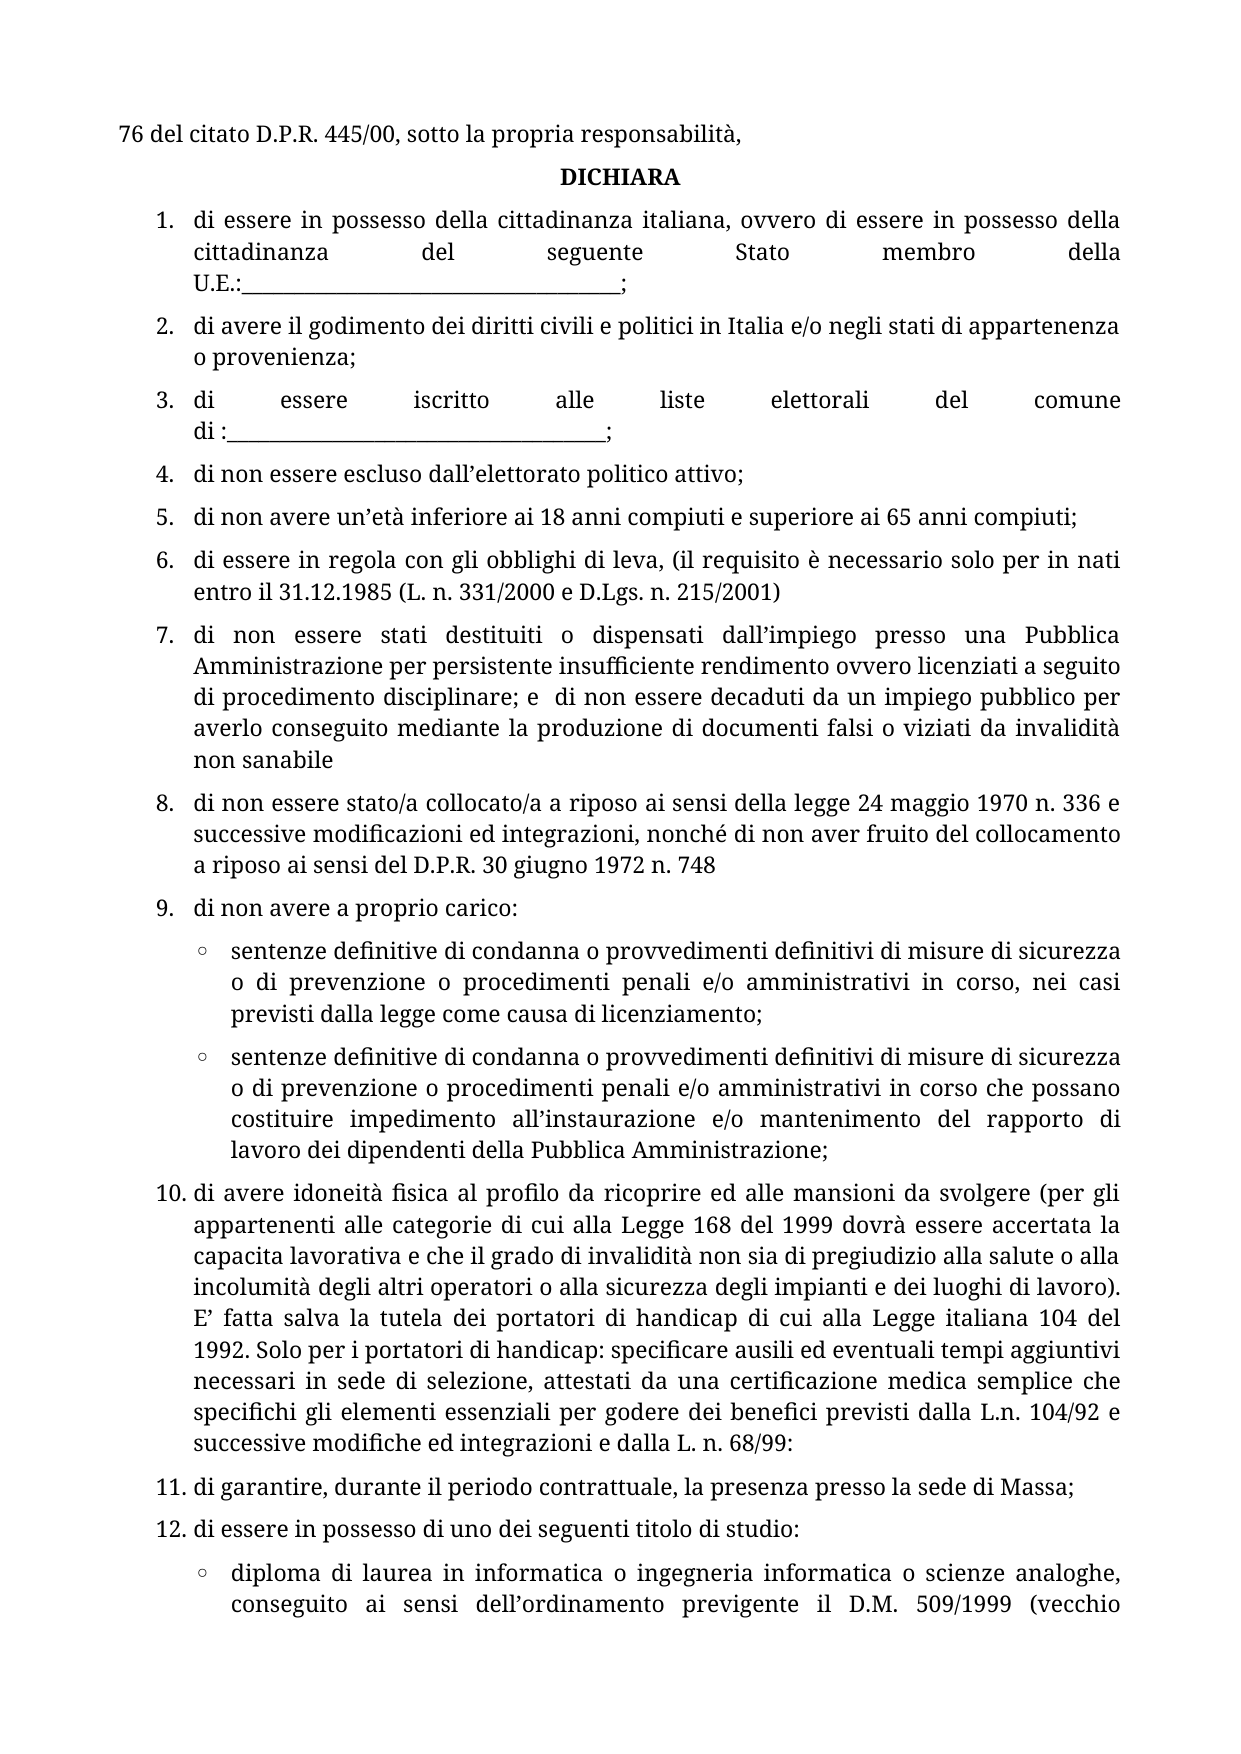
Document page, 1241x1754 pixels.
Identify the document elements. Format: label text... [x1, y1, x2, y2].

list di non essere stato/a collocato/a a riposo ai sensi della legge 24 maggio 1970 n. 336 e successive modificazioni ed integrazioni, nonché di non aver fruito del collocamento a riposo ai sensi del D.P.R. 30 giugno 1972 n. 748 [156, 787, 1122, 880]
text 76 del citato D.P.R. 445/00, sotto la propria responsabilità, [118, 118, 1122, 149]
list sentenze definitive di condanna o provvedimenti definitivi di misure di sicurezza o di prevenzione o procedimenti penali e/o amministrativi in corso che possano costituire impedimento all’instaurazione e/o mantenimento del rapporto di lavoro dei dipendenti della Pubblica Amministrazione; [193, 1041, 1122, 1166]
list di avere idoneità fisica al profilo da ricoprire ed alle mansioni da svolgere (per gli appartenenti alle categorie di cui alla Legge 168 del 1999 dovrà essere accertata la capacita lavorativa e che il grado di invalidità non sia di pregiudizio alla salute o alla incolumità degli altri operatori o alla sicurezza degli impianti e dei luoghi di lavoro). E’ fatta salva la tutela dei portatori di handicap di cui alla Legge italiana 104 del 1992. Solo per i portatori di handicap: specificare ausili ed eventuali tempi aggiuntivi necessari in sede di selezione, attestati da una certificazione medica semplice che specifichi gli elementi essenziali per godere dei benefici previsti dalla L.n. 104/92 e successive modifiche ed integrazioni e dalla L. n. 68/99: [156, 1177, 1122, 1459]
list di non avere un’età inferiore ai 18 anni compiuti e superiore ai 65 anni compiuti; [156, 501, 1122, 532]
list sentenze definitive di condanna o provvedimenti definitivi di misure di sicurezza o di prevenzione o procedimenti penali e/o amministrativi in corso, nei casi previsti dalla legge come causa di licenziamento; [193, 935, 1122, 1029]
list di non essere escluso dall’elettorato politico attivo; [156, 458, 1122, 489]
list diploma di laurea in informatica o ingegneria informatica o scienze analoghe, conseguito ai sensi dell’ordinamento previgente il D.M. 509/1999 (vecchio [193, 1556, 1122, 1619]
list di essere in regola con gli obblighi di leva, (il requisito è necessario solo per in nati entro il 31.12.1985 (L. n. 331/2000 e D.Lgs. n. 215/2001) [156, 544, 1122, 607]
list di avere il godimento dei diritti civili e politici in Italia e/o negli stati di appartenenza o provenienza; [156, 310, 1122, 372]
list di essere in possesso della cittadinanza italiana, ovvero di essere in possesso della cittadinanza del seguente Stato membro della U.E.:____________________________________; [156, 204, 1122, 298]
list di essere in possesso di uno dei seguenti titolo di studio: [156, 1513, 1122, 1545]
list di non avere a proprio carico: [156, 892, 1122, 923]
list di non essere stati destituiti o dispensati dall’impiego presso una Pubblica Amministrazione per persistente insufficiente rendimento ovvero licenziati a seguito di procedimento disciplinare; e di non essere decaduti da un impiego pubblico per averlo conseguito mediante la produzione di documenti falsi o viziati da invalidità non sanabile [156, 618, 1122, 775]
list di garantire, durante il periodo contrattuale, la presenza presso la sede di Massa; [156, 1470, 1122, 1502]
text DICHIARA [118, 161, 1122, 192]
list di essere iscritto alle liste elettorali del comune di :____________________________________; [156, 384, 1122, 446]
